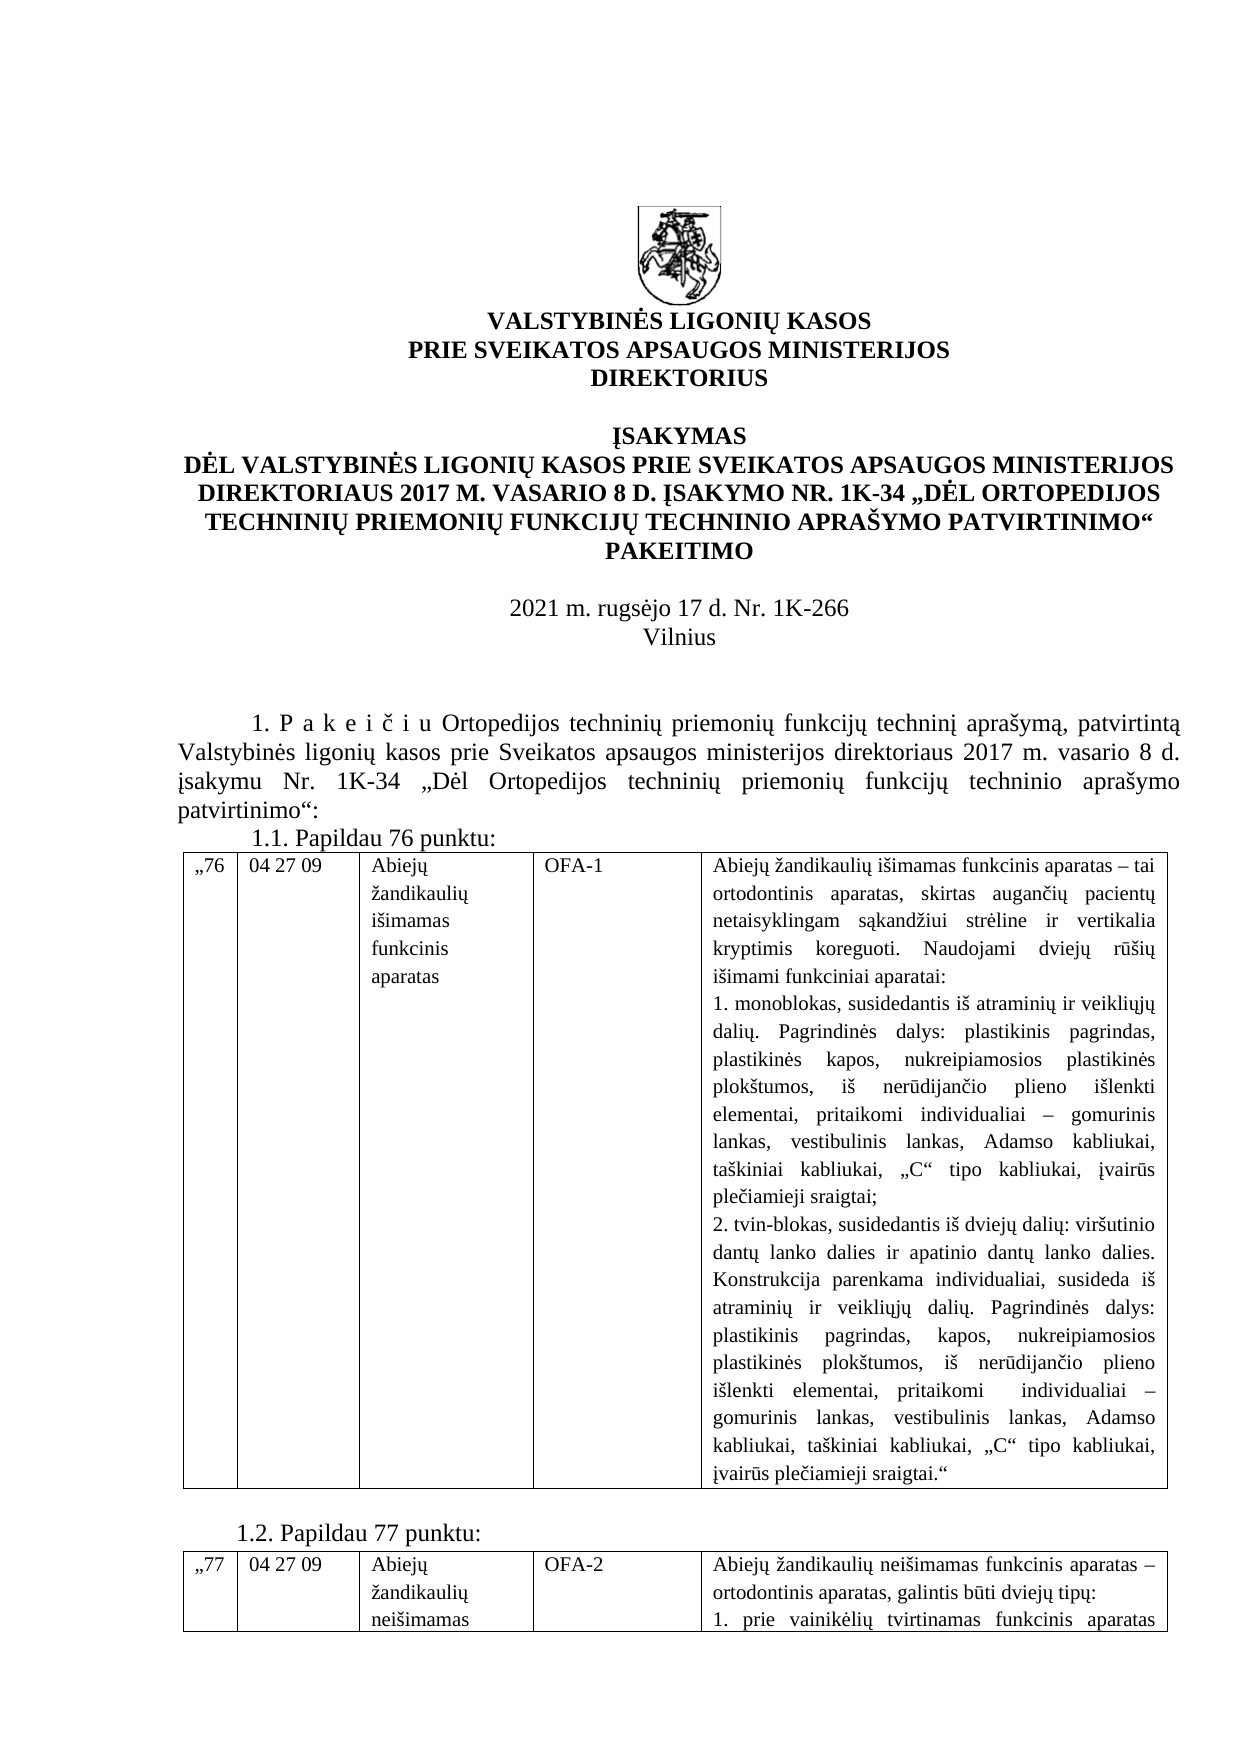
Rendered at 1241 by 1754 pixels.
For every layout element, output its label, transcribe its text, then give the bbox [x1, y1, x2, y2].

table_header Abiejų žandikaulių išimamas funkcinis aparatas [360, 853, 533, 1488]
text 2021 m. rugsėjo 17 d. Nr. 1K-266 [177, 593, 1181, 622]
text 1.2. Papildau 77 punktu: [177, 1518, 1181, 1547]
text ĮSAKYMAS [177, 421, 1181, 450]
table_header „77 [184, 1552, 237, 1631]
text VALSTYBINĖS LIGONIŲ KASOS [177, 306, 1181, 335]
table_header OFA-2 [534, 1552, 701, 1631]
table_header 04 27 09 [238, 853, 359, 1488]
table_header Abiejų žandikaulių išimamas funkcinis aparatas – tai ortodontinis aparatas, skirtas augančių pacientų netaisyklingam sąkandžiui strėline ir vertikalia kryptimis koreguoti. Naudojami dviejų rūšių išimami funkciniai aparatai: 1. monoblokas, susidedantis iš atraminių ir veikliųjų dalių. Pagrindinės dalys: plastikinis pagrindas, plastikinės kapos, nukreipiamosios plastikinės plokštumos, iš nerūdijančio plieno išlenkti elementai, pritaikomi individualiai – gomurinis lankas, vestibulinis lankas, Adamso kabliukai, taškiniai kabliukai, „C“ tipo kabliukai, įvairūs plečiamieji sraigtai; 2. tvin-blokas, susidedantis iš dviejų dalių: viršutinio dantų lanko dalies ir apatinio dantų lanko dalies. Konstrukcija parenkama individualiai, susideda iš atraminių ir veikliųjų dalių. Pagrindinės dalys: plastikinis pagrindas, kapos, nukreipiamosios plastikinės plokštumos, iš nerūdijančio plieno išlenkti elementai, pritaikomi individualiai – gomurinis lankas, vestibulinis lankas, Adamso kabliukai, taškiniai kabliukai, „C“ tipo kabliukai, įvairūs plečiamieji sraigtai.“ [702, 853, 1167, 1488]
table_header OFA-1 [534, 853, 701, 1488]
text Vilnius [177, 622, 1181, 651]
text PRIE SVEIKATOS APSAUGOS MINISTERIJOS [177, 335, 1181, 363]
table_header Abiejų žandikaulių neišimamas funkcinis aparatas – ortodontinis aparatas, galintis būti dviejų tipų: 1. prie vainikėlių tvirtinamas funkcinis aparatas [702, 1552, 1167, 1631]
table_header 04 27 09 [238, 1552, 359, 1631]
text DIREKTORIUS [177, 363, 1181, 392]
table_header Abiejų žandikaulių neišimamas [360, 1552, 533, 1631]
text DĖL VALSTYBINĖS LIGONIŲ KASOS PRIE SVEIKATOS APSAUGOS MINISTERIJOS DIREKTORIAUS 2017 M. VASARIO 8 D. ĮSAKYMO NR. 1K-34 „DĖL ORTOPEDIJOS TECHNINIŲ PRIEMONIŲ FUNKCIJŲ TECHNINIO APRAŠYMO PATVIRTINIMO“ PAKEITIMO [177, 450, 1181, 565]
text 1.1. Papildau 76 punktu: [177, 823, 1181, 852]
text 1. P a k e i č i u Ortopedijos techninių priemonių funkcijų techninį aprašymą, patvirtintą Valstybinės ligonių kasos prie Sveikatos apsaugos ministerijos direktoriaus 2017 m. vasario 8 d. įsakymu Nr. 1K-34 „Dėl Ortopedijos techninių priemonių funkcijų techninio aprašymo patvirtinimo“: [177, 708, 1181, 823]
table_header „76 [184, 853, 237, 1488]
